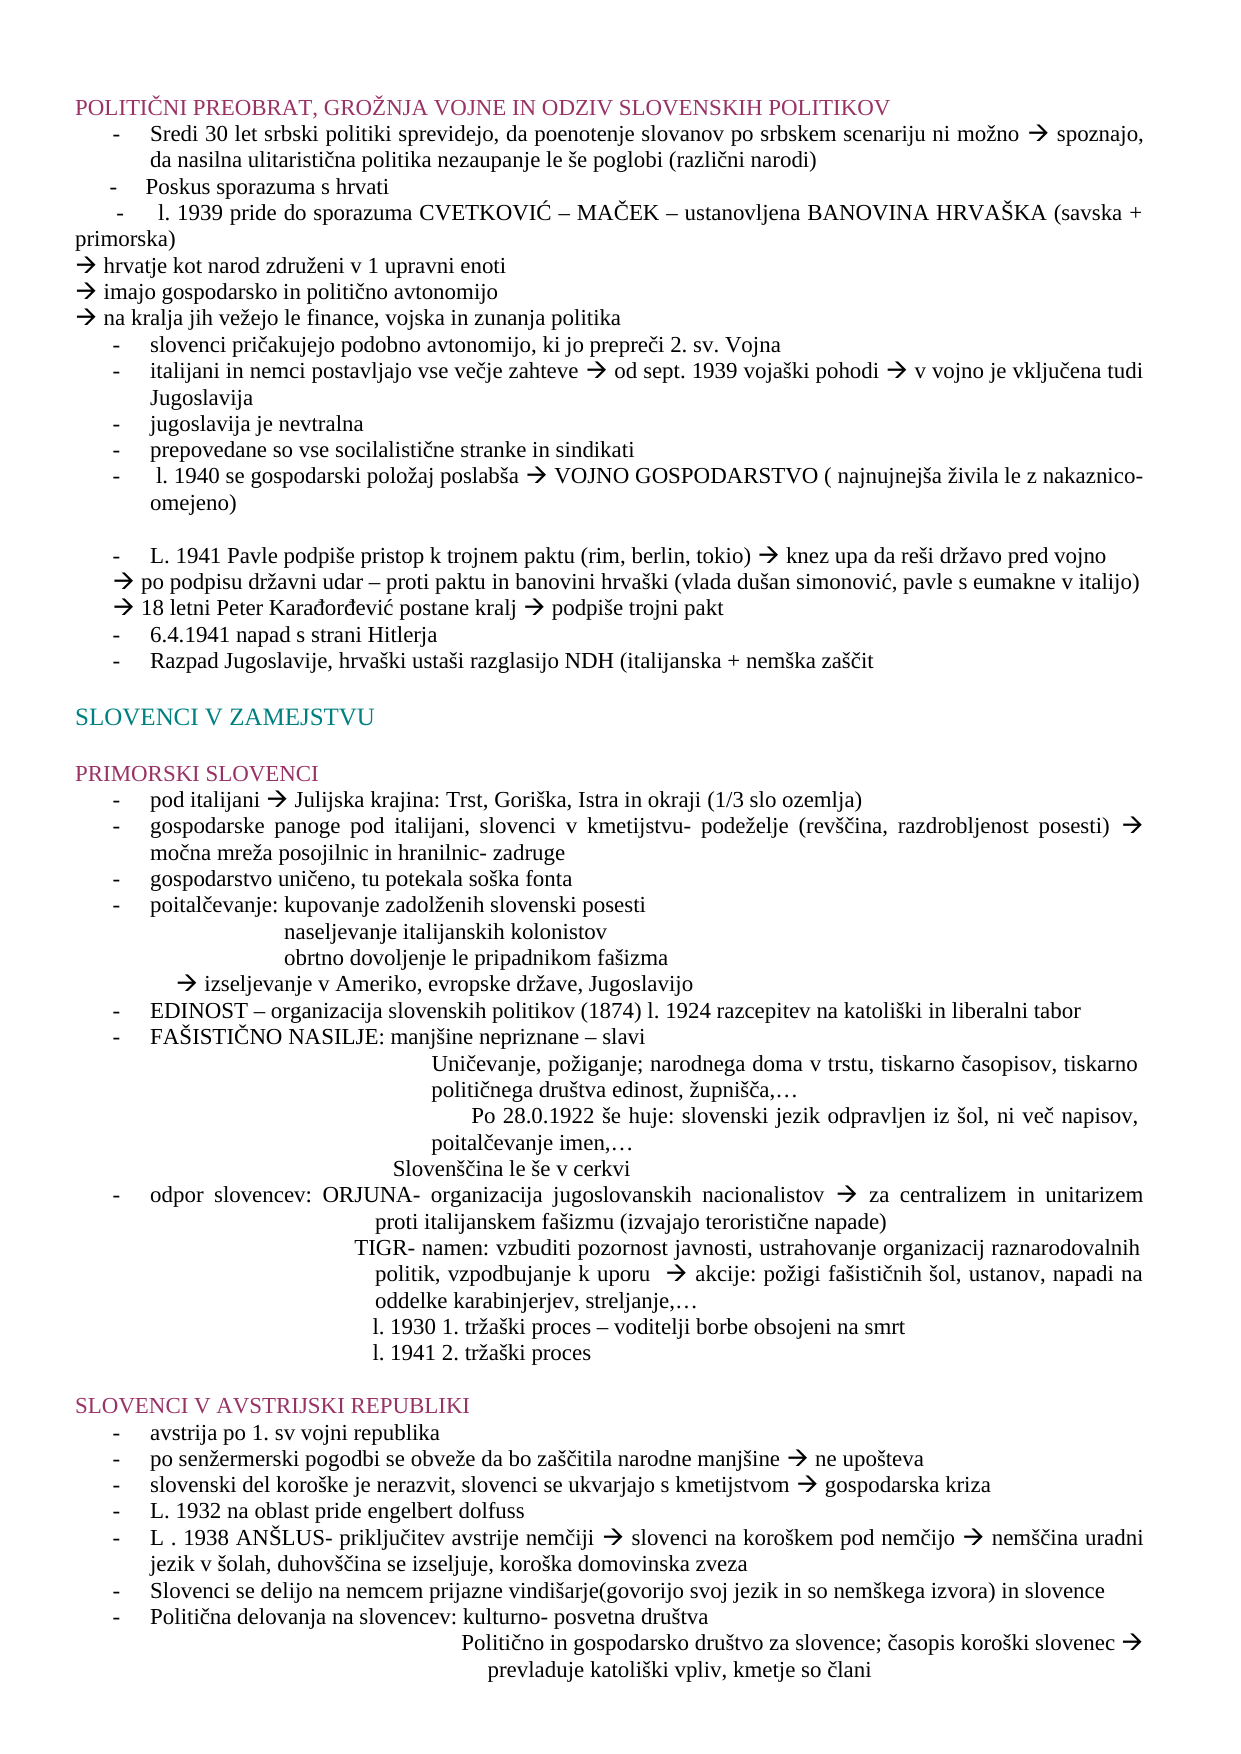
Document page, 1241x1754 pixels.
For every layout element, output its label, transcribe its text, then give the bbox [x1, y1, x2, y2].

list L . 1938 ANŠLUS- priključitev avstrije nemčiji  slovenci na koroškem pod nemčijo  nemščina uradni jezik v šolah, duhovščina se izseljuje, koroška domovinska zveza [112, 1524, 1144, 1577]
list gospodarske panoge pod italijani, slovenci v kmetijstvu- podeželje (revščina, razdrobljenost posesti)  močna mreža posojilnic in hranilnic- zadruge [112, 812, 1144, 865]
list odpor slovencev: ORJUNA- organizacija jugoslovanskih nacionalistov  za centralizem in unitarizem proti italijanskem fašizmu (izvajajo teroristične napade) [112, 1181, 1144, 1234]
text  hrvatje kot narod združeni v 1 upravni enoti [75, 252, 1144, 278]
list jugoslavija je nevtralna [112, 410, 1144, 436]
list gospodarstvo uničeno, tu potekala soška fonta [112, 865, 1144, 891]
list slovenski del koroške je nerazvit, slovenci se ukvarjajo s kmetijstvom  gospodarska kriza [112, 1471, 1144, 1498]
text  izseljevanje v Ameriko, evropske države, Jugoslavijo [112, 971, 1144, 997]
text  po podpisu državni udar – proti paktu in banovini hrvaški (vlada dušan simonović, pavle s eumakne v italijo) [112, 568, 1144, 594]
text TIGR- namen: vzbuditi pozornost javnosti, ustrahovanje organizacij raznarodovalnih politik, vzpodbujanje k uporu  akcije: požigi fašističnih šol, ustanov, napadi na oddelke karabinjerjev, streljanje,… [75, 1234, 1144, 1313]
list Politična delovanja na slovencev: kulturno- posvetna društva [112, 1603, 1144, 1629]
list L. 1941 Pavle podpiše pristop k trojnem paktu (rim, berlin, tokio)  knez upa da reši državo pred vojno [112, 542, 1144, 568]
text - Poskus sporazuma s hrvati [75, 173, 1144, 199]
text Po 28.0.1922 še huje: slovenski jezik odpravljen iz šol, ni več napisov, poitalčevanje imen,… [112, 1102, 1144, 1155]
text naseljevanje italijanskih kolonistov [112, 918, 1144, 944]
text obrtno dovoljenje le pripadnikom fašizma [112, 944, 1144, 971]
list italijani in nemci postavljajo vse večje zahteve  od sept. 1939 vojaški pohodi  v vojno je vključena tudi Jugoslavija [112, 357, 1144, 410]
list Slovenci se delijo na nemcem prijazne vindišarje(govorijo svoj jezik in so nemškega izvora) in slovence [112, 1577, 1144, 1603]
list slovenci pričakujejo podobno avtonomijo, ki jo prepreči 2. sv. Vojna [112, 331, 1144, 357]
text Slovenščina le še v cerkvi [112, 1155, 1144, 1181]
text PRIMORSKI SLOVENCI [75, 760, 1144, 786]
text  imajo gospodarsko in politično avtonomijo [75, 278, 1144, 304]
list Sredi 30 let srbski politiki sprevidejo, da poenotenje slovanov po srbskem scenariju ni možno  spoznajo, da nasilna ulitaristična politika nezaupanje le še poglobi (različni narodi) [112, 120, 1144, 173]
text Politično in gospodarsko društvo za slovence; časopis koroški slovenec prevladuje katoliški vpliv, kmetje so člani [112, 1629, 1144, 1682]
text l. 1941 2. tržaški proces [75, 1339, 1144, 1366]
list 6.4.1941 napad s strani Hitlerja [112, 621, 1144, 647]
text SLOVENCI V ZAMEJSTVU [75, 702, 1144, 731]
list Razpad Jugoslavije, hrvaški ustaši razglasijo NDH (italijanska + nemška zaščit [112, 647, 1144, 673]
list FAŠISTIČNO NASILJE: manjšine nepriznane – slavi [112, 1023, 1144, 1049]
list poitalčevanje: kupovanje zadolženih slovenski posesti [112, 891, 1144, 918]
list pod italijani  Julijska krajina: Trst, Goriška, Istra in okraji (1/3 slo ozemlja) [112, 786, 1144, 812]
list L. 1932 na oblast pride engelbert dolfuss [112, 1498, 1144, 1524]
text POLITIČNI PREOBRAT, GROŽNJA VOJNE IN ODZIV SLOVENSKIH POLITIKOV [75, 94, 1144, 120]
list avstrija po 1. sv vojni republika [112, 1418, 1144, 1445]
list l. 1940 se gospodarski položaj poslabša  VOJNO GOSPODARSTVO ( najnujnejša živila le z nakaznico- omejeno) [112, 463, 1144, 515]
text  18 letni Peter Karađorđević postane kralj  podpiše trojni pakt [112, 594, 1144, 621]
list EDINOST – organizacija slovenskih politikov (1874) l. 1924 razcepitev na katoliški in liberalni tabor [112, 997, 1144, 1023]
list po senžermerski pogodbi se obveže da bo zaščitila narodne manjšine  ne upošteva [112, 1445, 1144, 1471]
text - l. 1939 pride do sporazuma CVETKOVIĆ – MAČEK – ustanovljena BANOVINA HRVAŠKA (savska + primorska) [75, 199, 1144, 252]
text Uničevanje, požiganje; narodnega doma v trstu, tiskarno časopisov, tiskarno političnega društva edinost, župnišča,… [112, 1049, 1144, 1102]
text l. 1930 1. tržaški proces – voditelji borbe obsojeni na smrt [75, 1313, 1144, 1339]
text  na kralja jih vežejo le finance, vojska in zunanja politika [75, 304, 1144, 331]
text SLOVENCI V AVSTRIJSKI REPUBLIKI [75, 1392, 1144, 1418]
list prepovedane so vse socilalistične stranke in sindikati [112, 436, 1144, 463]
